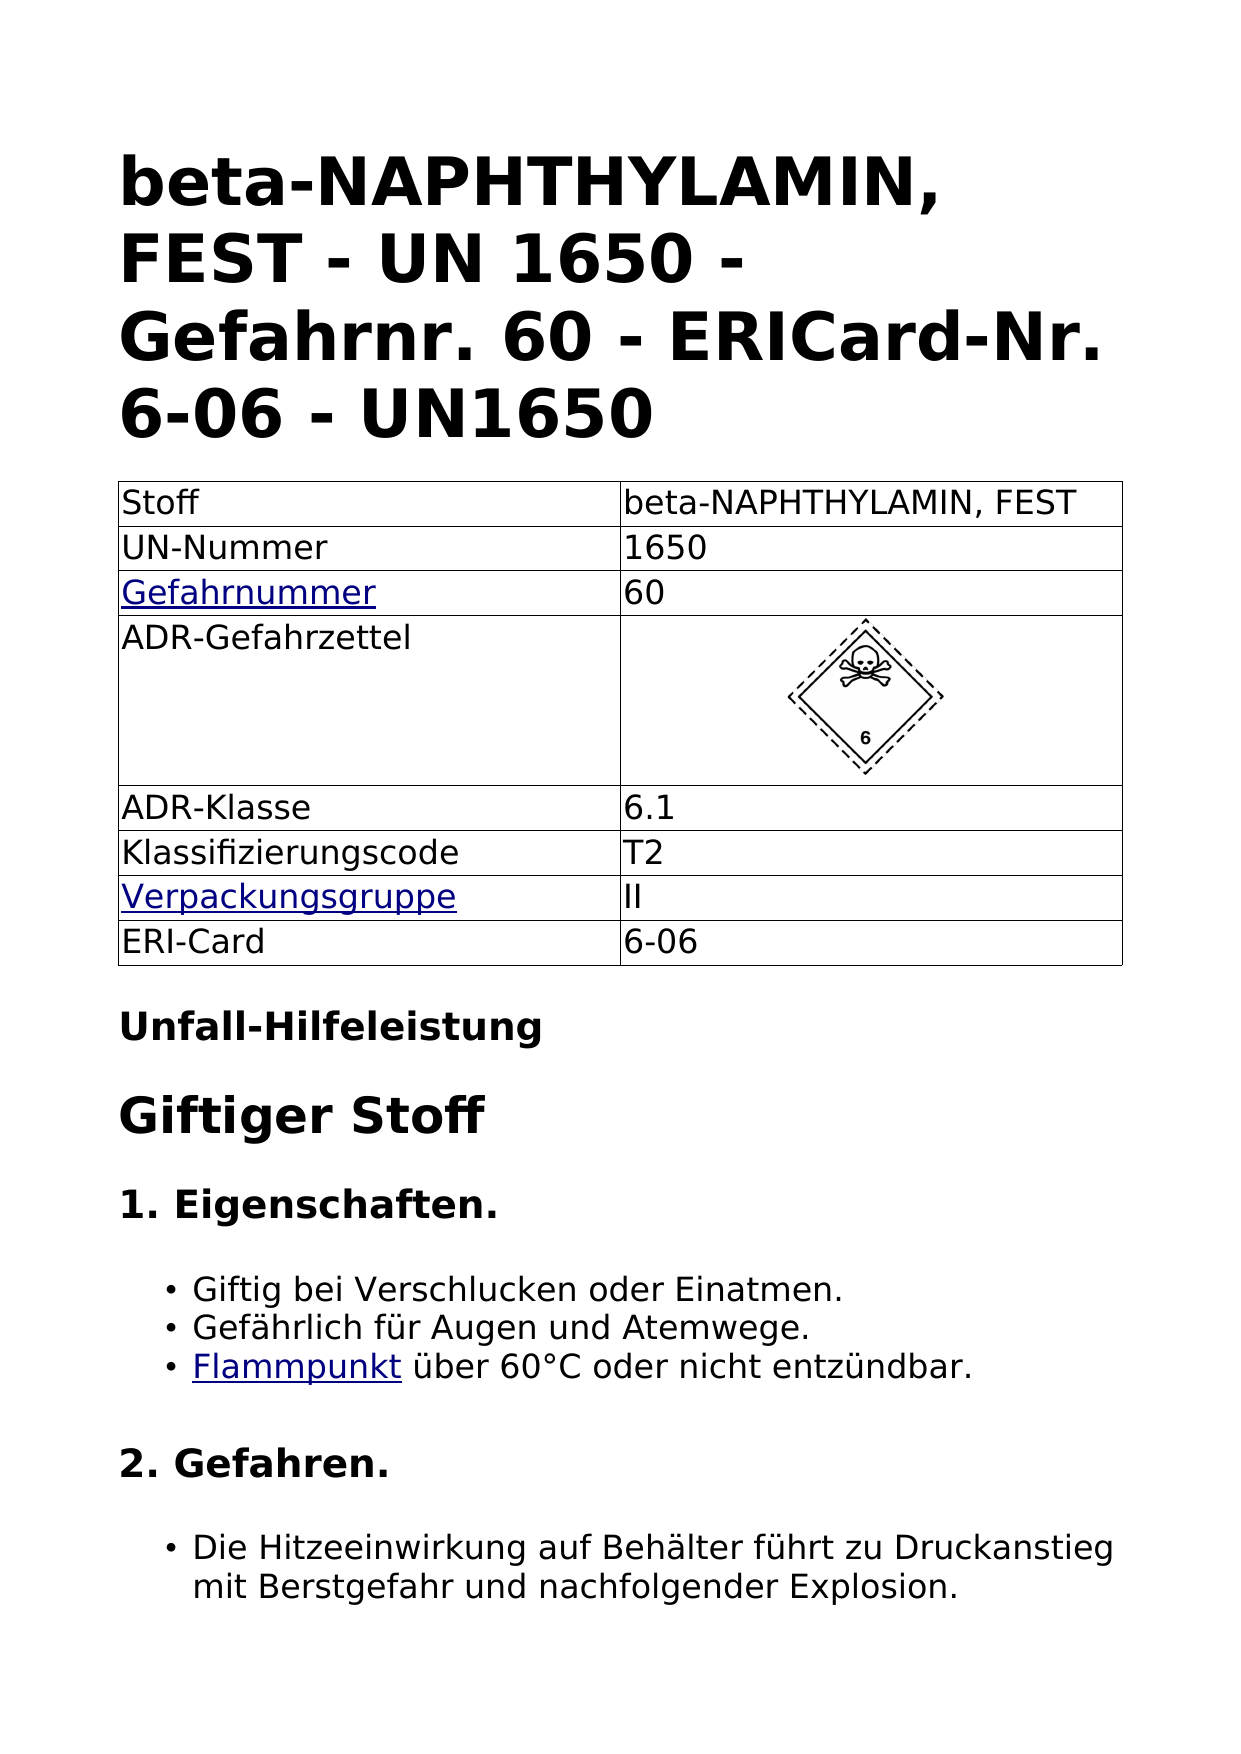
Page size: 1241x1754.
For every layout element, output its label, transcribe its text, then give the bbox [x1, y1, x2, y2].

subtitle beta-NAPHTHYLAMIN, FEST - UN 1650 - Gefahrnr. 60 - ERICard-Nr. 6-06 - UN1650 [118, 143, 1122, 453]
table_cell UN-Nummer [119, 527, 620, 570]
table_cell ADR-Klasse [119, 786, 620, 830]
picture [787, 618, 944, 775]
list Flammpunkt über 60°C oder nicht entzündbar. [177, 1348, 1122, 1387]
table_cell ADR-Gefahrzettel [119, 616, 620, 785]
table_header beta-NAPHTHYLAMIN, FEST [621, 482, 1122, 526]
table_cell 6-06 [621, 921, 1122, 964]
list Gefährlich für Augen und Atemwege. [177, 1309, 1122, 1348]
table_cell 6.1 [621, 786, 1122, 830]
subtitle Unfall-Hilfeleistung [118, 1004, 1122, 1049]
table_cell Verpackungsgruppe [119, 876, 620, 920]
table_cell T2 [621, 831, 1122, 875]
table_header Stoff [119, 482, 620, 526]
table_cell Klassifizierungscode [119, 831, 620, 875]
subtitle 2. Gefahren. [118, 1441, 1122, 1486]
subtitle 1. Eigenschaften. [118, 1183, 1122, 1228]
table_cell II [621, 876, 1122, 920]
table_cell [621, 616, 1122, 785]
table_cell 1650 [621, 527, 1122, 570]
list Giftig bei Verschlucken oder Einatmen. [177, 1270, 1122, 1309]
table_cell 60 [621, 571, 1122, 615]
list Die Hitzeeinwirkung auf Behälter führt zu Druckanstieg mit Berstgefahr und nachfolgender Explosion. [177, 1528, 1122, 1606]
table_cell Gefahrnummer [119, 571, 620, 615]
table_cell ERI-Card [119, 921, 620, 964]
subtitle Giftiger Stoff [118, 1087, 1122, 1145]
